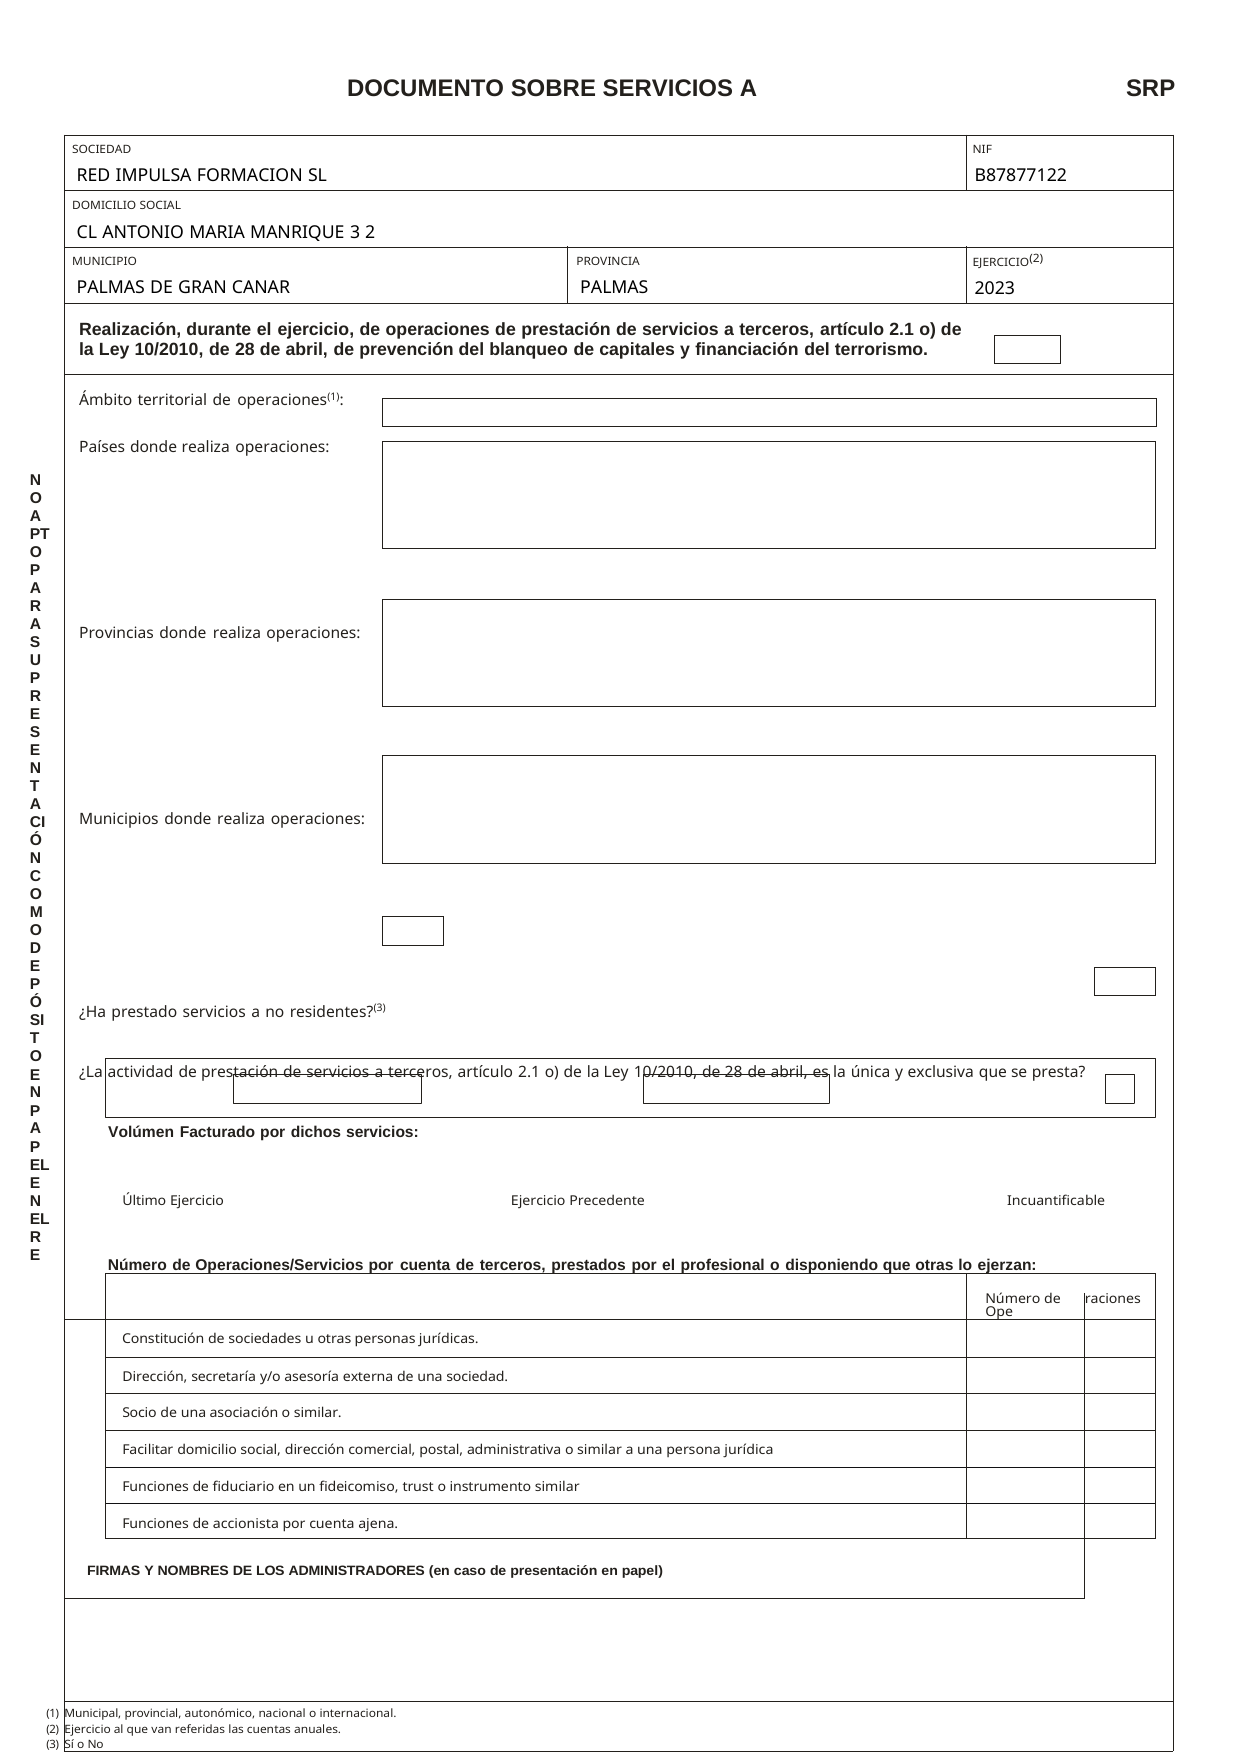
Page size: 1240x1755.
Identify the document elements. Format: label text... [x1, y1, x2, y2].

table_cell [967, 1504, 1084, 1538]
table_cell MUNICIPIO PALMAS DE GRAN CANAR [65, 248, 567, 303]
table_cell [1085, 1320, 1155, 1356]
table_cell Dirección, secretaría y/o asesoría externa de una sociedad. [106, 1358, 966, 1393]
table_cell [1156, 1273, 1173, 1538]
table_cell raciones [1085, 1293, 1155, 1319]
table_cell [1085, 1431, 1155, 1467]
table_cell [967, 1274, 1155, 1293]
table_cell Funciones de fiduciario en un fideicomiso, trust o instrumento similar [106, 1468, 966, 1502]
table_cell Municipal, provincial, autonómico, nacional o internacional. Ejercicio al que van referidas las cuentas anuales. Sí o No [65, 1702, 1173, 1751]
table_cell DOMICILIO SOCIAL CL ANTONIO MARIA MANRIQUE 3 2 [65, 191, 1173, 246]
table_cell [65, 1320, 105, 1538]
table_cell [967, 1358, 1084, 1393]
table_cell [1085, 1358, 1155, 1393]
table_cell PROVINCIA PALMAS [568, 248, 966, 303]
table_cell [967, 1394, 1084, 1430]
table_cell Realización, durante el ejercicio, de operaciones de prestación de servicios a terceros, artículo 2.1 o) de la Ley 10/2010, de 28 de abril, de prevención del blanqueo de capitales y financiación del terrorismo. [65, 304, 1173, 374]
table_header SOCIEDAD RED IMPULSA FORMACION SL [65, 136, 966, 190]
table_cell [65, 1273, 105, 1319]
table_cell EJERCICIO(2) 2023 [967, 248, 1173, 303]
table_cell Ámbito territorial de operaciones(1): Países donde realiza operaciones: Provincias donde realiza operaciones: Municipios donde realiza operaciones: ¿Ha prestado servicios a no residentes?(3) ¿La actividad de prestación de servicios a terceros, artículo 2.1 o) de la Ley 10/2010, de 28 de abril, es la única y exclusiva que se presta? Volúmen Facturado por dichos servicios: Último Ejercicio Ejercicio Precedente Incuantificable Número de Operaciones/Servicios por cuenta de terceros, prestados por el profesional o disponiendo que otras lo ejerzan: [65, 375, 1173, 1273]
table_cell [967, 1431, 1084, 1467]
table_cell [1085, 1468, 1155, 1502]
table_cell [967, 1320, 1084, 1356]
table_header NIF B87877122 [967, 136, 1173, 190]
text NO APTO PARA SU PRESENTACIÓN COMO DEPÓSITO EN PAPEL EN EL REGISTRO MERCANTIL [29, 471, 50, 1263]
table_cell [65, 1598, 1173, 1701]
table_cell [1085, 1504, 1155, 1538]
table_cell [967, 1468, 1084, 1502]
table_cell Facilitar domicilio social, dirección comercial, postal, administrativa o similar a una persona jurídica [106, 1431, 966, 1467]
table_cell [1085, 1538, 1173, 1598]
table_cell Funciones de accionista por cuenta ajena. [106, 1504, 966, 1538]
table_cell FIRMAS Y NOMBRES DE LOS ADMINISTRADORES (en caso de presentación en papel) [65, 1538, 1084, 1598]
table_cell [106, 1274, 966, 1319]
table_cell Número de Ope [967, 1293, 1084, 1319]
table_cell Constitución de sociedades u otras personas jurídicas. [106, 1320, 966, 1356]
table_cell Socio de una asociación o similar. [106, 1394, 966, 1430]
table_cell [1085, 1394, 1155, 1430]
